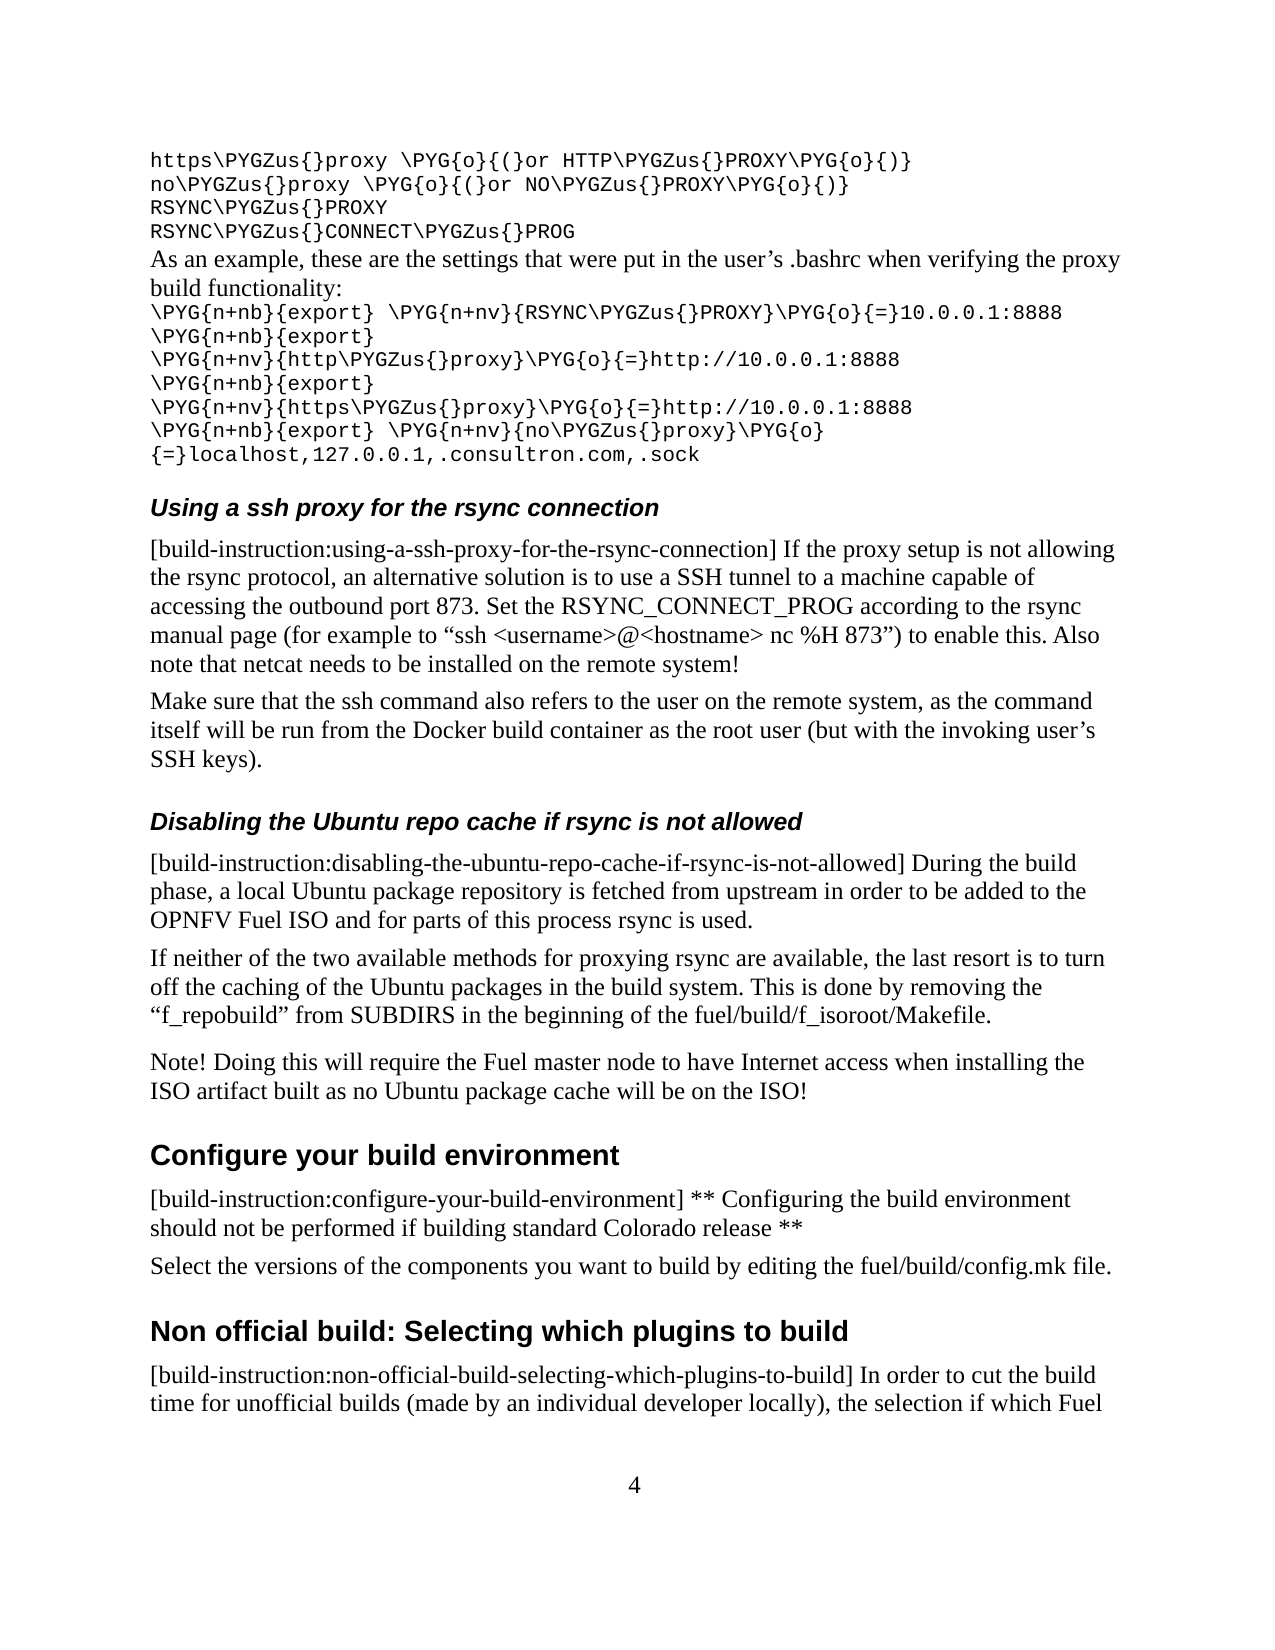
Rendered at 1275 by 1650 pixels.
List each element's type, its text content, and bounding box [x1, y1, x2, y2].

subtitle Non official build: Selecting which plugins to build [150, 1314, 1125, 1347]
text [build-instruction:configure-your-build-environment] ** Configuring the build environment should not be performed if building standard Colorado release ** [150, 1184, 1125, 1242]
text https\PYGZus{}proxy \PYG{o}{(}or HTTP\PYGZus{}PROXY\PYG{o}{)} [150, 150, 1125, 174]
text Select the versions of the components you want to build by editing the fuel/build/config.mk file. [150, 1251, 1125, 1280]
subtitle Configure your build environment [150, 1138, 1125, 1172]
text RSYNC\PYGZus{}CONNECT\PYGZus{}PROG [150, 221, 1125, 244]
text [build-instruction:non-official-build-selecting-which-plugins-to-build] In order to cut the build time for unofficial builds (made by an individual developer locally), the selection if which Fuel [150, 1360, 1125, 1417]
text \PYG{n+nb}{export} \PYG{n+nv}{no\PYGZus{}proxy}\PYG{o}{=}localhost,127.0.0.1,.consultron.com,.sock [150, 420, 1125, 468]
text If neither of the two available methods for proxying rsync are available, the last resort is to turn off the caching of the Ubuntu packages in the build system. This is done by removing the “f_repobuild” from SUBDIRS in the beginning of the fuel/build/f_isoroot/Makefile. [150, 943, 1125, 1029]
text Note! Doing this will require the Fuel master node to have Internet access when installing the ISO artifact built as no Ubuntu package cache will be on the ISO! [150, 1047, 1125, 1104]
subtitle Using a ssh proxy for the rsync connection [150, 493, 1125, 521]
text Make sure that the ssh command also refers to the user on the remote system, as the command itself will be run from the Docker build container as the root user (but with the invoking user’s SSH keys). [150, 686, 1125, 773]
text As an example, these are the settings that were put in the user’s .bashrc when verifying the proxy build functionality: [150, 244, 1125, 302]
text \PYG{n+nb}{export} \PYG{n+nv}{http\PYGZus{}proxy}\PYG{o}{=}http://10.0.0.1:8888 [150, 326, 1125, 373]
text \PYG{n+nb}{export} \PYG{n+nv}{https\PYGZus{}proxy}\PYG{o}{=}http://10.0.0.1:8888 [150, 373, 1125, 420]
text [build-instruction:using-a-ssh-proxy-for-the-rsync-connection] If the proxy setup is not allowing the rsync protocol, an alternative solution is to use a SSH tunnel to a machine capable of accessing the outbound port 873. Set the RSYNC_CONNECT_PROG according to the rsync manual page (for example to “ssh <username>@<hostname> nc %H 873”) to enable this. Also note that netcat needs to be installed on the remote system! [150, 534, 1125, 677]
text no\PYGZus{}proxy \PYG{o}{(}or NO\PYGZus{}PROXY\PYG{o}{)} [150, 174, 1125, 197]
subtitle Disabling the Ubuntu repo cache if rsync is not allowed [150, 807, 1125, 835]
text [build-instruction:disabling-the-ubuntu-repo-cache-if-rsync-is-not-allowed] During the build phase, a local Ubuntu package repository is fetched from upstream in order to be added to the OPNFV Fuel ISO and for parts of this process rsync is used. [150, 848, 1125, 934]
text RSYNC\PYGZus{}PROXY [150, 197, 1125, 221]
text \PYG{n+nb}{export} \PYG{n+nv}{RSYNC\PYGZus{}PROXY}\PYG{o}{=}10.0.0.1:8888 [150, 302, 1125, 326]
